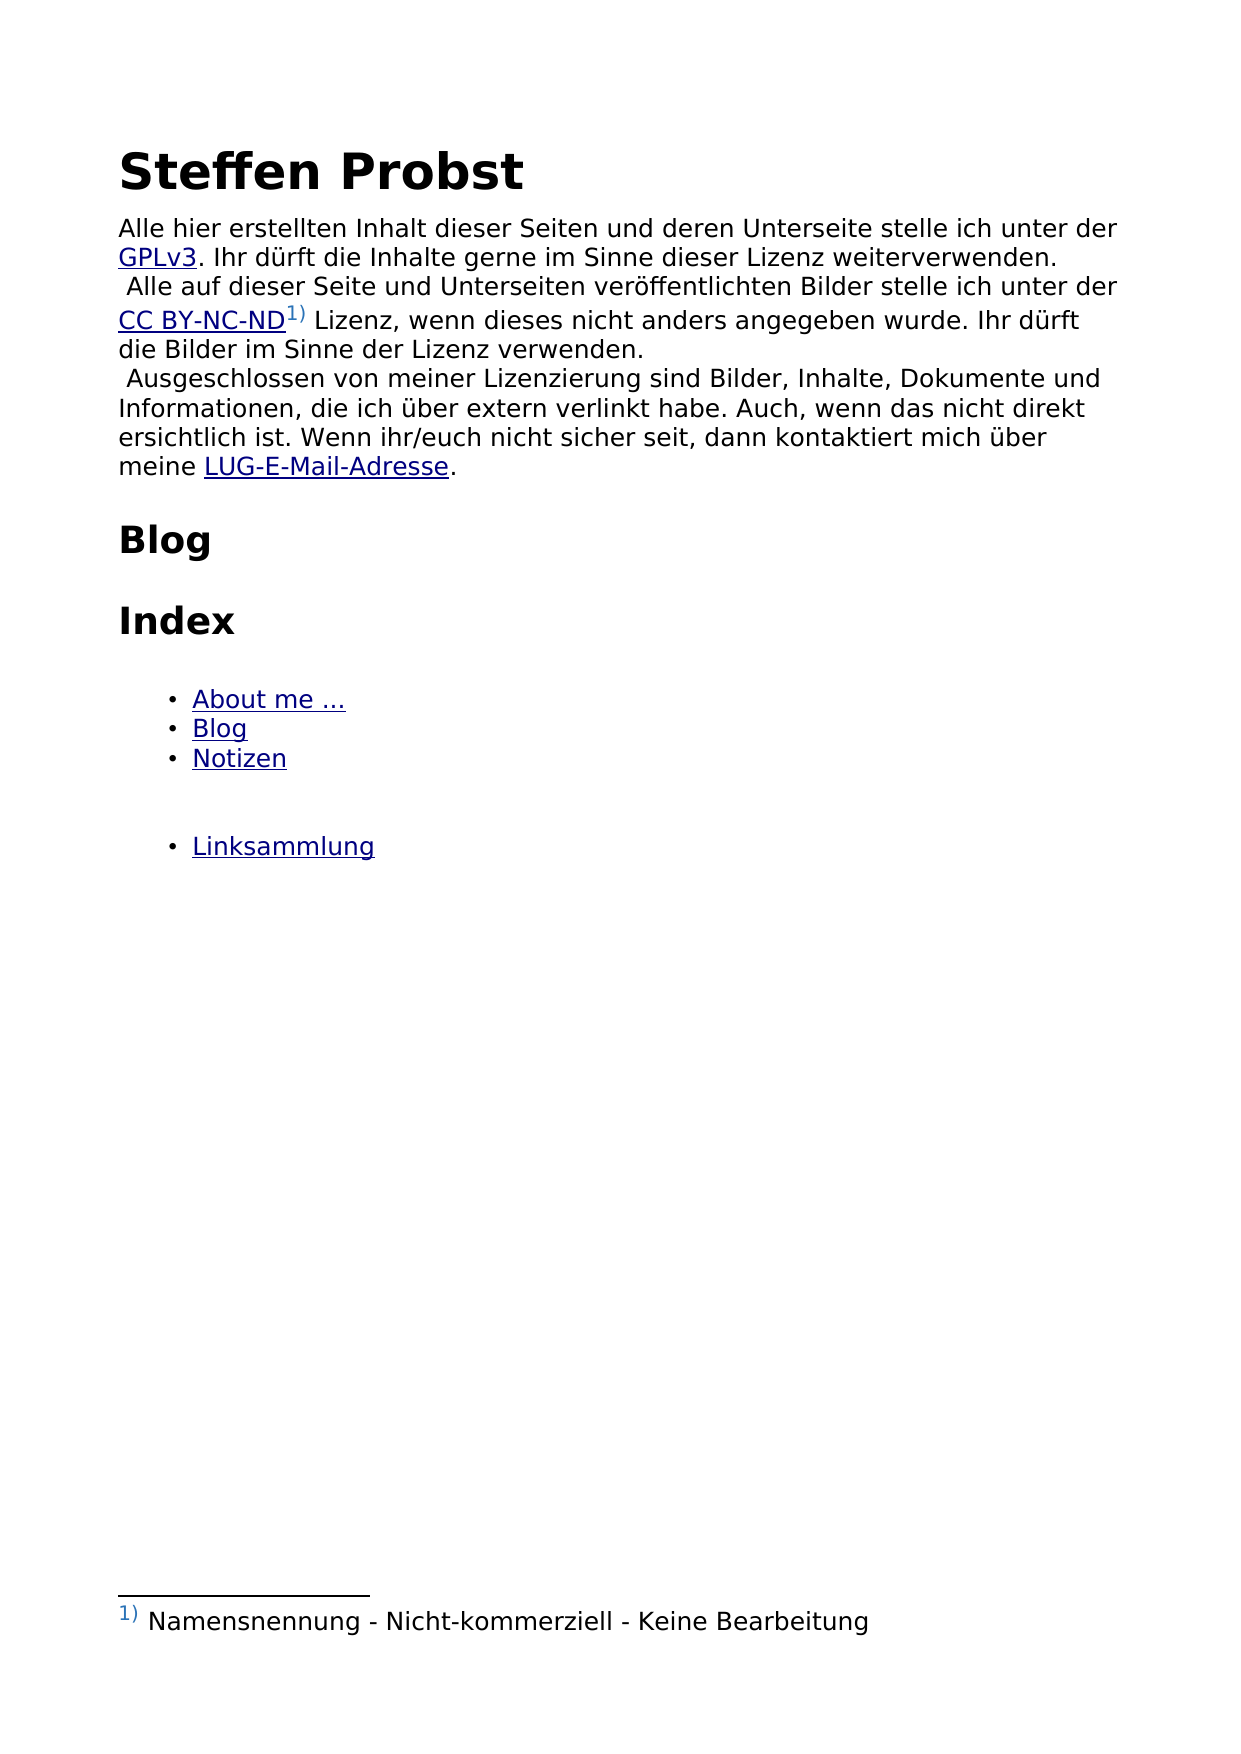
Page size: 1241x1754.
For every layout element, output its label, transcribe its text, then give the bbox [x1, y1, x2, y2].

list About me ... [177, 686, 1122, 715]
list Blog [177, 715, 1122, 744]
text Alle hier erstellten Inhalt dieser Seiten und deren Unterseite stelle ich unter der GPLv3. Ihr dürft die Inhalte gerne im Sinne dieser Lizenz weiterverwenden. Alle auf dieser Seite und Unterseiten veröffentlichten Bilder stelle ich unter der CC BY-NC-ND Lizenz, wenn dieses nicht anders angegeben wurde. Ihr dürft die Bilder im Sinne der Lizenz verwenden. Ausgeschlossen von meiner Lizenzierung sind Bilder, Inhalte, Dokumente und Informationen, die ich über extern verlinkt habe. Auch, wenn das nicht direkt ersichtlich ist. Wenn ihr/euch nicht sicher seit, dann kontaktiert mich über meine LUG-E-Mail-Adresse. [118, 214, 1122, 481]
text Namensnennung - Nicht-kommerziell - Keine Bearbeitung [118, 1602, 1122, 1636]
subtitle Blog [118, 519, 1122, 562]
list Notizen [177, 744, 1122, 773]
subtitle Index [118, 600, 1122, 643]
list Linksammlung [177, 832, 1122, 861]
subtitle Steffen Probst [118, 143, 1122, 201]
